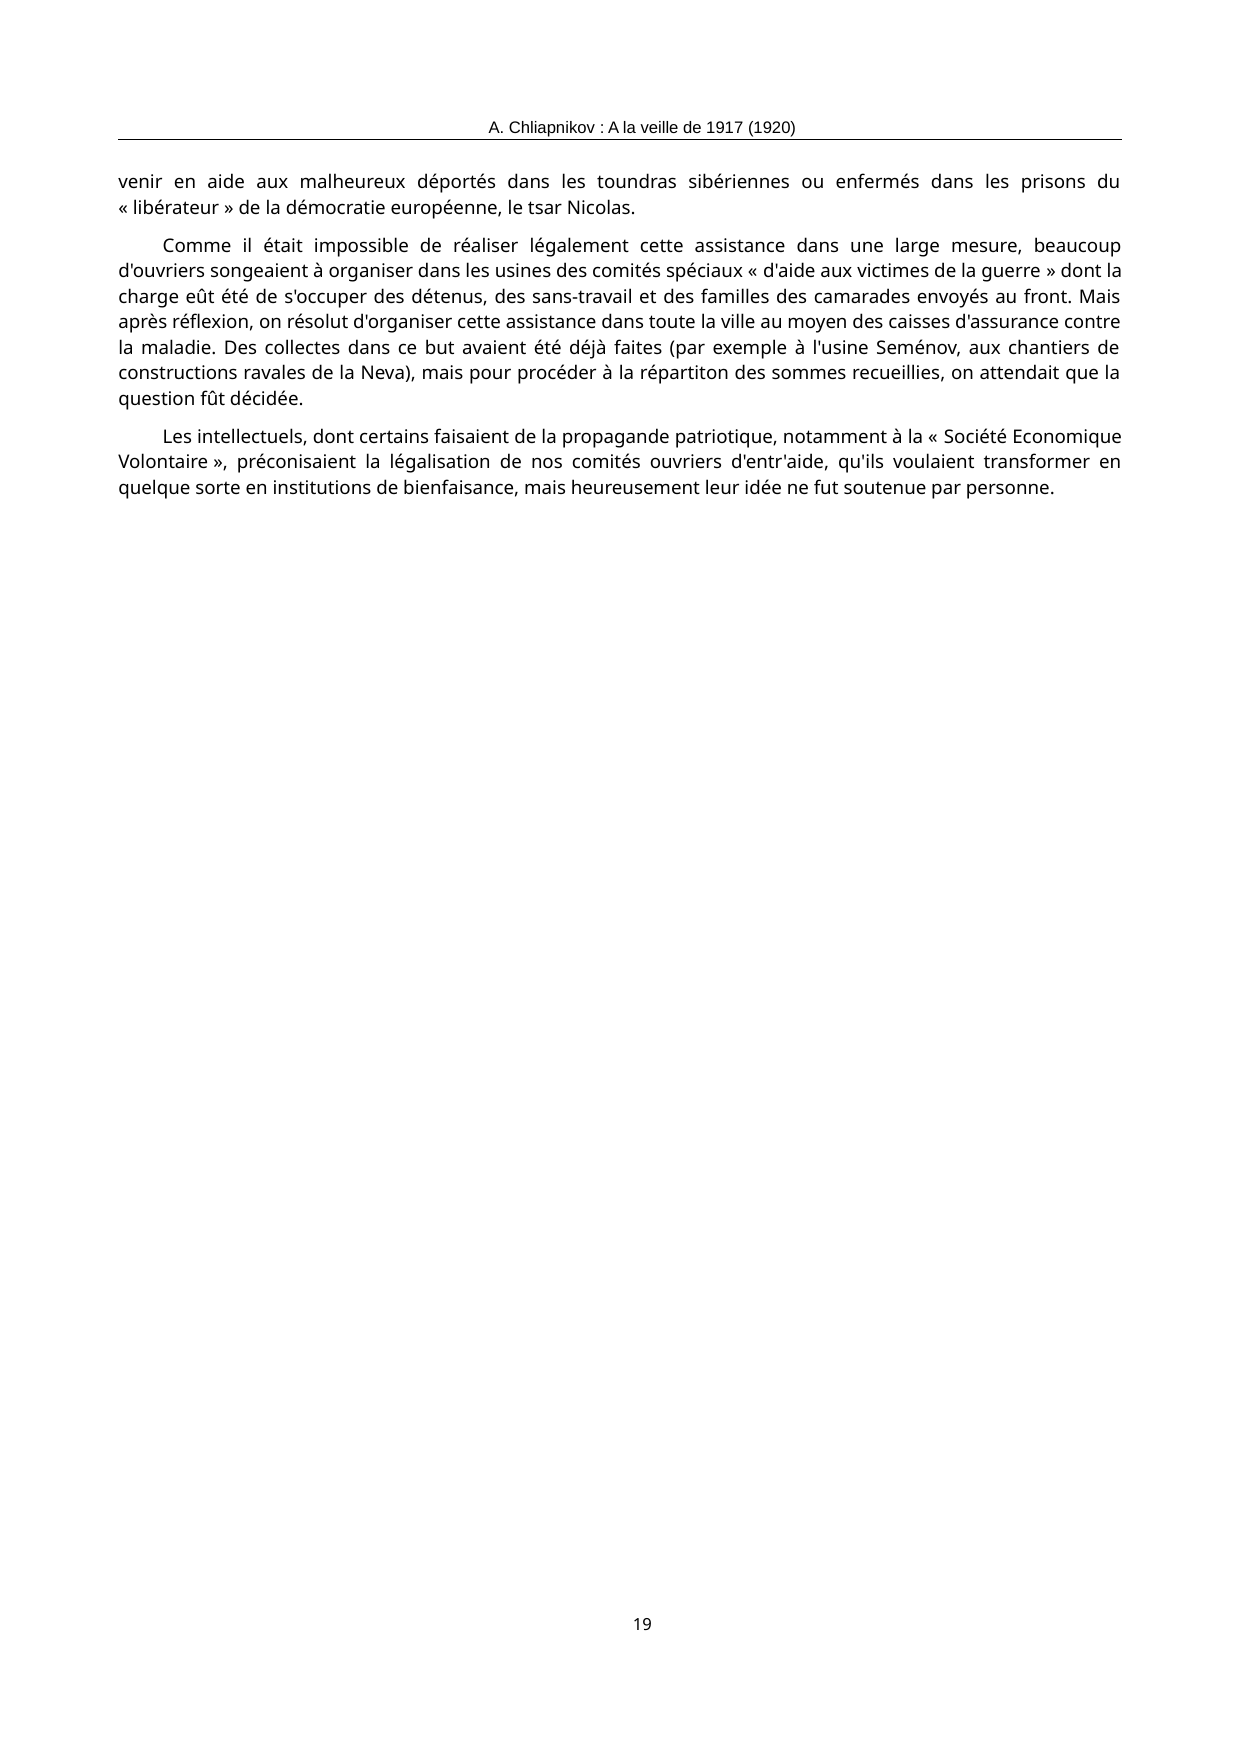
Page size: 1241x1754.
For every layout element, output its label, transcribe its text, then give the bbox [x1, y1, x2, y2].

text venir en aide aux malheureux déportés dans les toundras sibériennes ou enfermés dans les prisons du « libérateur » de la démocratie européenne, le tsar Nicolas. [118, 168, 1122, 219]
text Comme il était impossible de réaliser légalement cette assistance dans une large mesure, beaucoup d'ouvriers songeaient à organiser dans les usines des comités spéciaux « d'aide aux victimes de la guerre » dont la charge eût été de s'occuper des détenus, des sans-travail et des familles des camarades envoyés au front. Mais après réflexion, on résolut d'organiser cette assistance dans toute la ville au moyen des caisses d'assurance contre la maladie. Des collectes dans ce but avaient été déjà faites (par exemple à l'usine Seménov, aux chantiers de constructions ravales de la Neva), mais pour procéder à la répartiton des sommes recueillies, on attendait que la question fût décidée. [118, 232, 1122, 411]
text Les intellectuels, dont certains faisaient de la propagande patriotique, notamment à la « Société Economique Volontaire », préconisaient la légalisation de nos comités ouvriers d'entr'aide, qu'ils voulaient transformer en quelque sorte en institutions de bienfaisance, mais heureusement leur idée ne fut soutenue par personne. [118, 423, 1122, 500]
